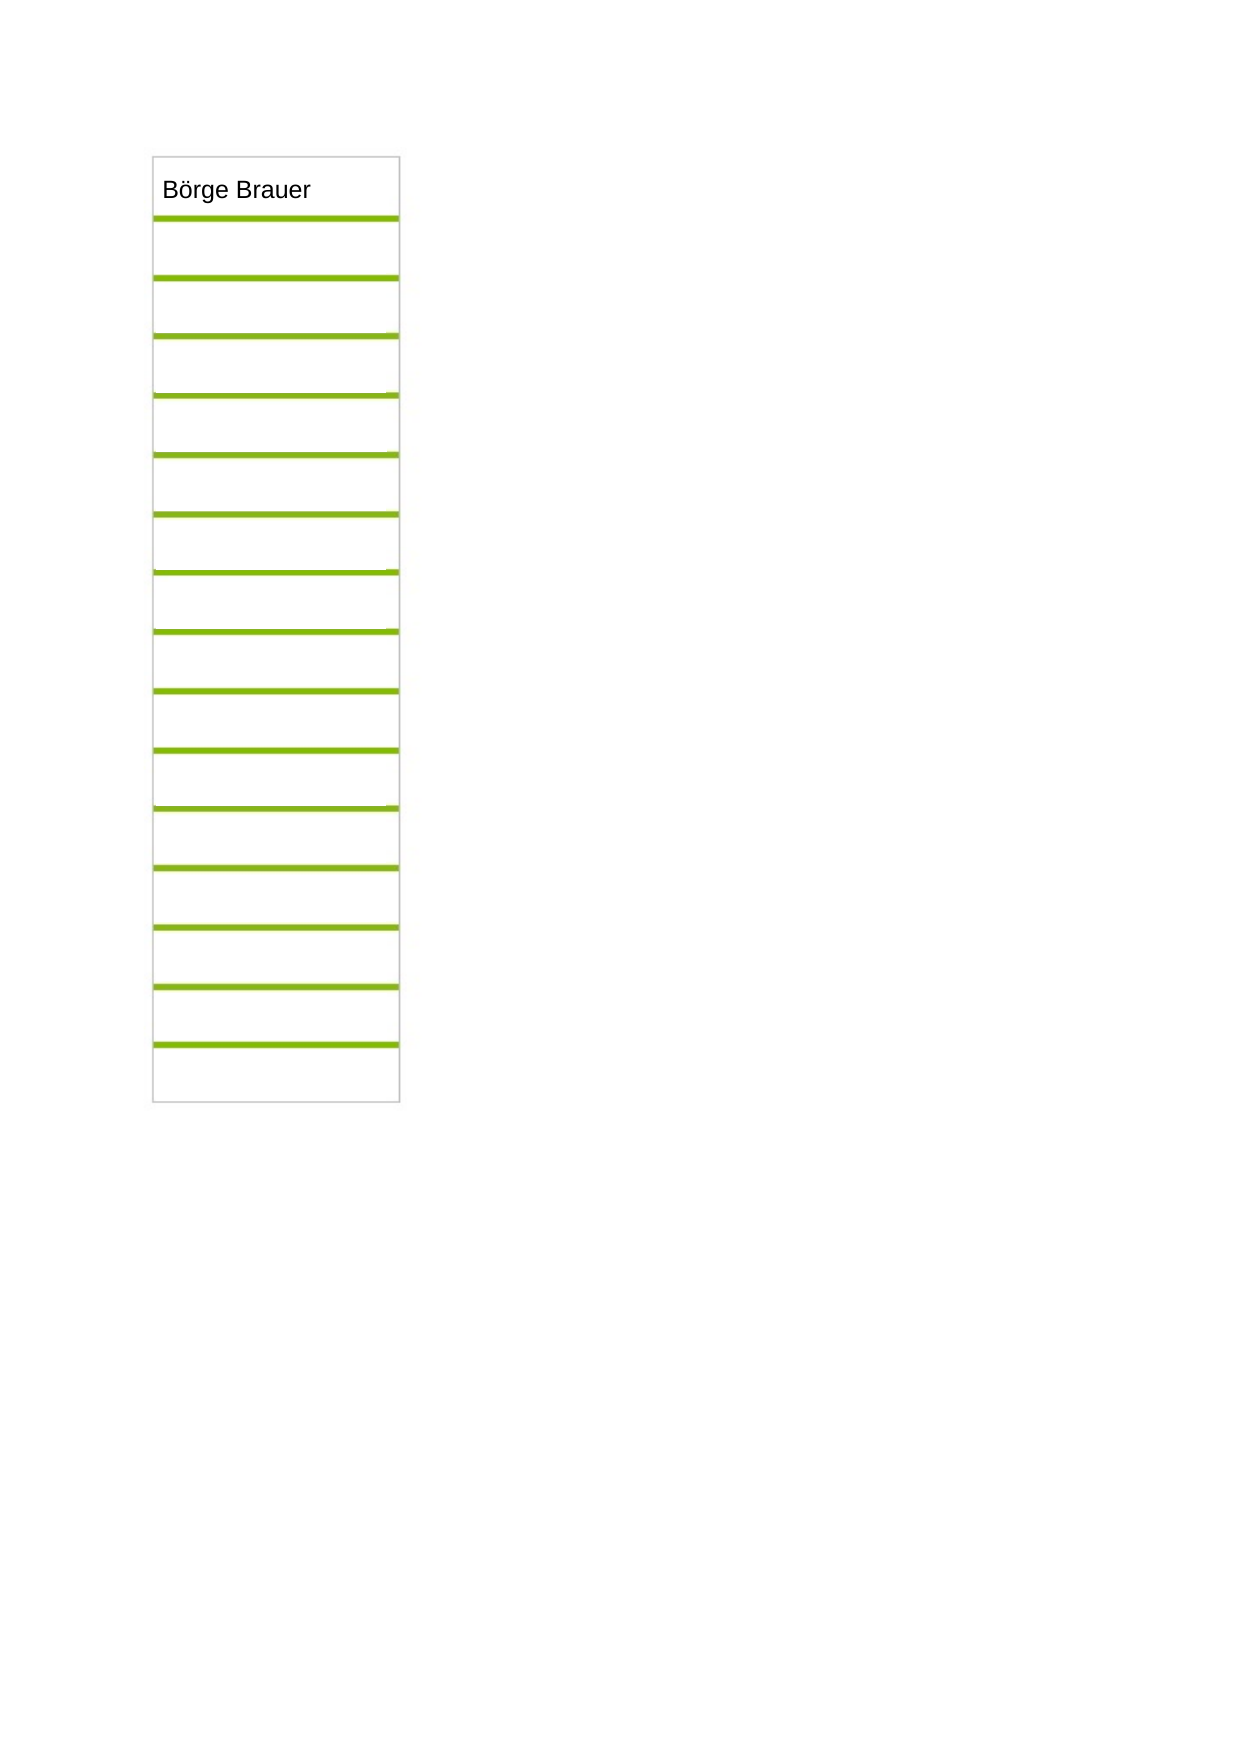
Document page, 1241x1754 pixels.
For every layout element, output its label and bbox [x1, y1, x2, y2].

picture [143, 147, 432, 1125]
